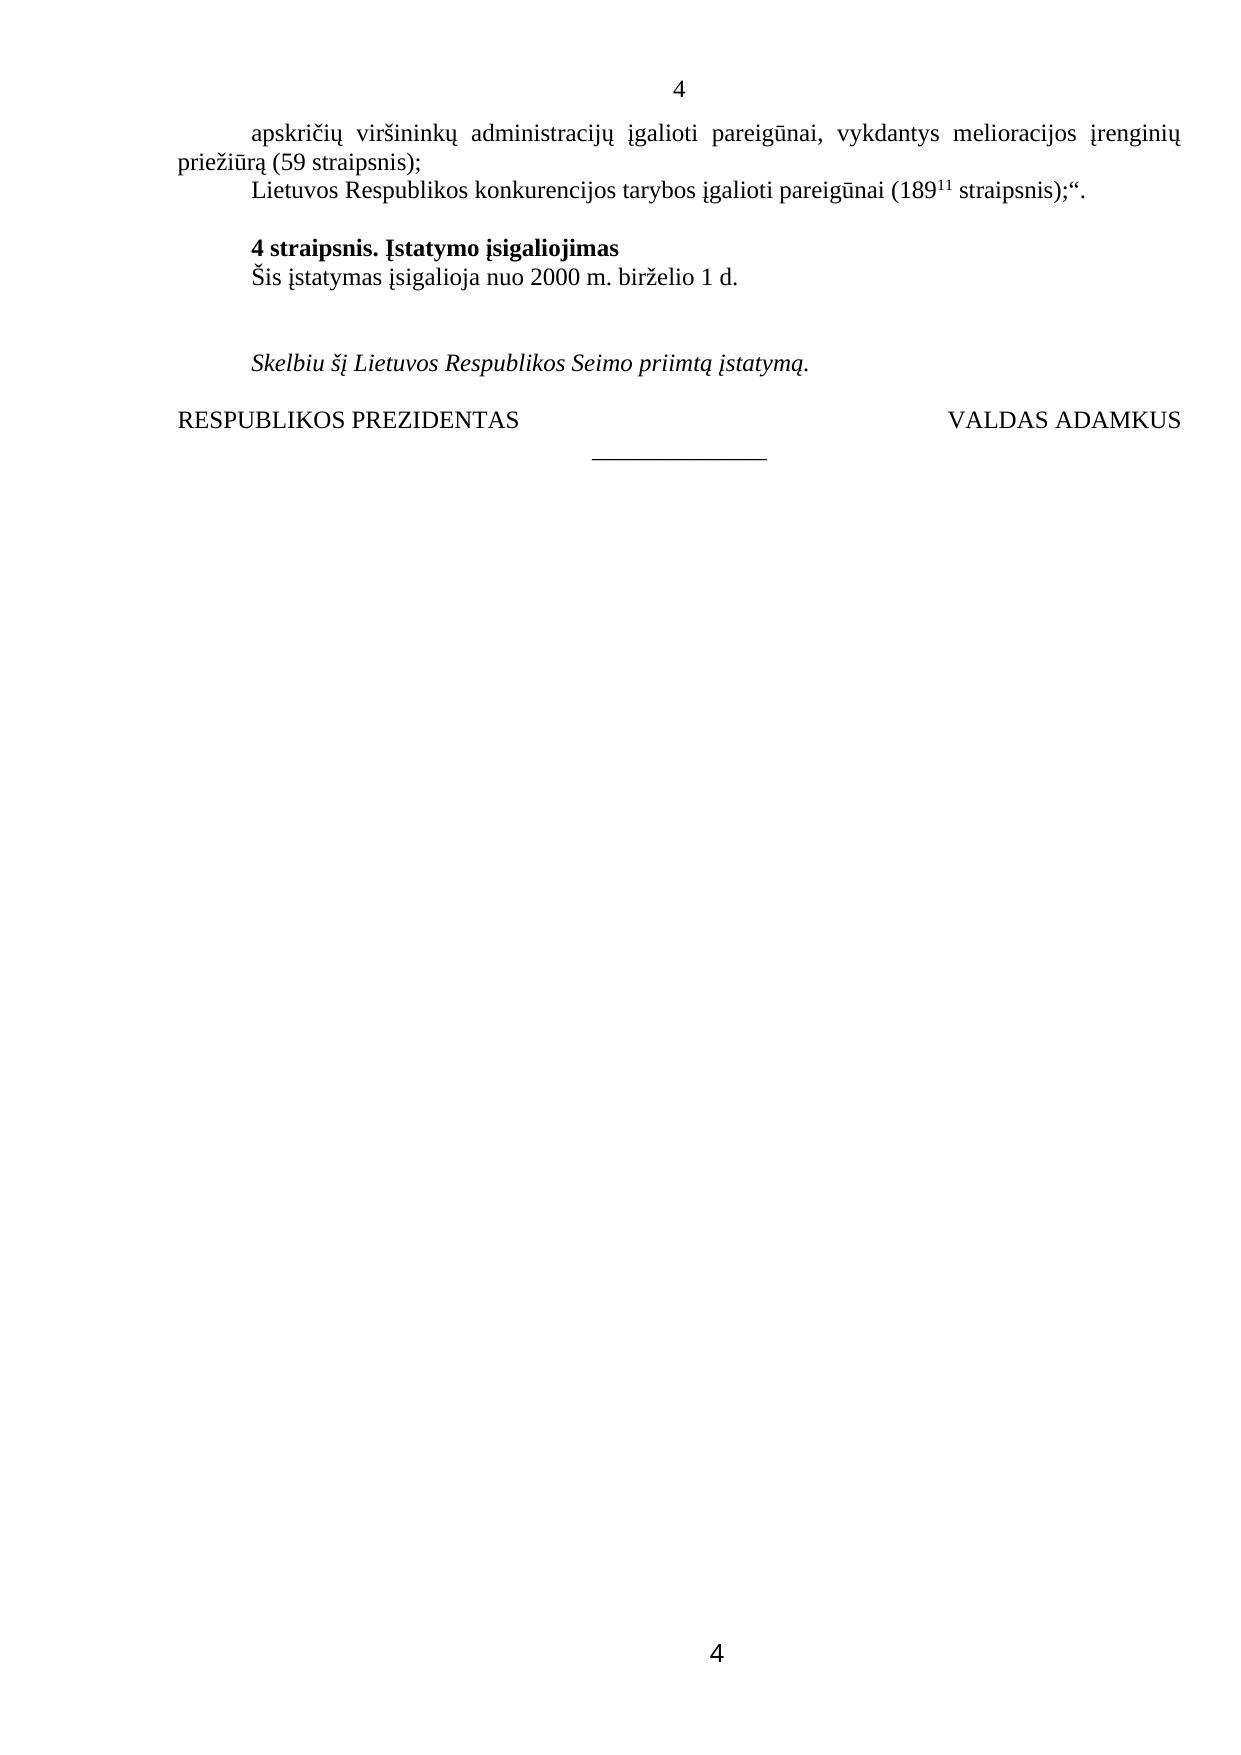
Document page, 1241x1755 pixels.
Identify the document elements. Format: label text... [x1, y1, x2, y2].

text Šis įstatymas įsigalioja nuo 2000 m. birželio 1 d. [177, 262, 1181, 291]
text apskričių viršininkų administracijų įgalioti pareigūnai, vykdantys melioracijos įrenginių priežiūrą (59 straipsnis); [177, 118, 1181, 176]
text 4 straipsnis. Įstatymo įsigaliojimas [177, 233, 1181, 262]
text Skelbiu šį Lietuvos Respublikos Seimo priimtą įstatymą. [177, 348, 1181, 377]
text RESPUBLIKOS PREZIDENTAS VALDAS ADAMKUS [177, 406, 1181, 434]
text Lietuvos Respublikos konkurencijos tarybos įgalioti pareigūnai (18911 straipsnis);“. [177, 176, 1181, 204]
text ______________ [177, 434, 1181, 463]
